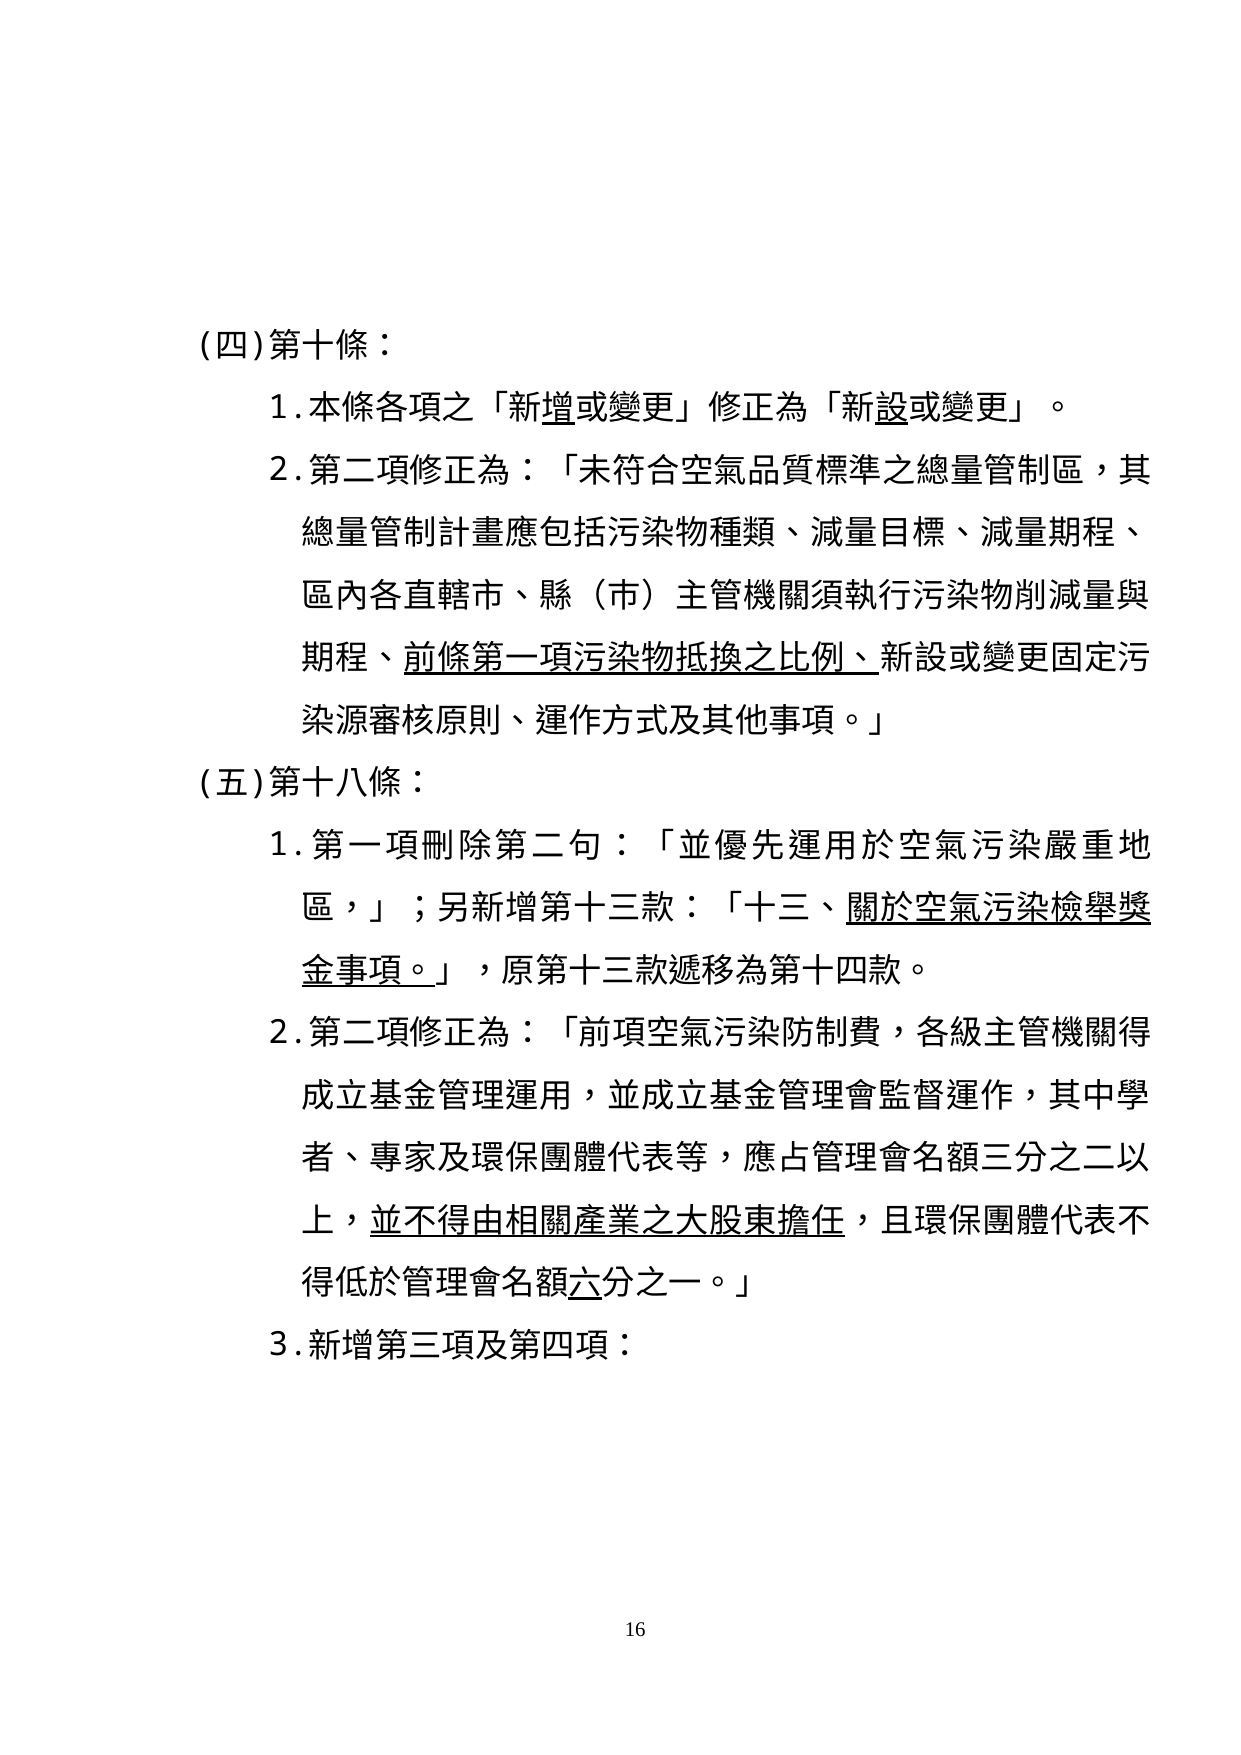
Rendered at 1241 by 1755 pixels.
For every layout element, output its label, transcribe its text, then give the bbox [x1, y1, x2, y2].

text 1.第一項刪除第二句：「並優先運用於空氣污染嚴重地區，」；另新增第十三款：「十三、關於空氣污染檢舉獎金事項。」，原第十三款遞移為第十四款。 [268, 801, 1152, 988]
text 3.新增第三項及第四項： [268, 1301, 1152, 1363]
text 2.第二項修正為：「前項空氣污染防制費，各級主管機關得成立基金管理運用，並成立基金管理會監督運作，其中學者、專家及環保團體代表等，應占管理會名額三分之二以上，並不得由相關產業之大股東擔任，且環保團體代表不得低於管理會名額六分之一。」 [268, 988, 1152, 1301]
text 1.本條各項之「新增或變更」修正為「新設或變更」。 [268, 363, 1152, 426]
text (五)第十八條： [195, 738, 1152, 801]
text 2.第二項修正為：「未符合空氣品質標準之總量管制區，其總量管制計畫應包括污染物種類、減量目標、減量期程、區內各直轄市、縣（巿）主管機關須執行污染物削減量與期程、前條第一項污染物抵換之比例、新設或變更固定污染源審核原則、運作方式及其他事項。」 [268, 426, 1152, 738]
text (四)第十條： [195, 301, 1152, 363]
